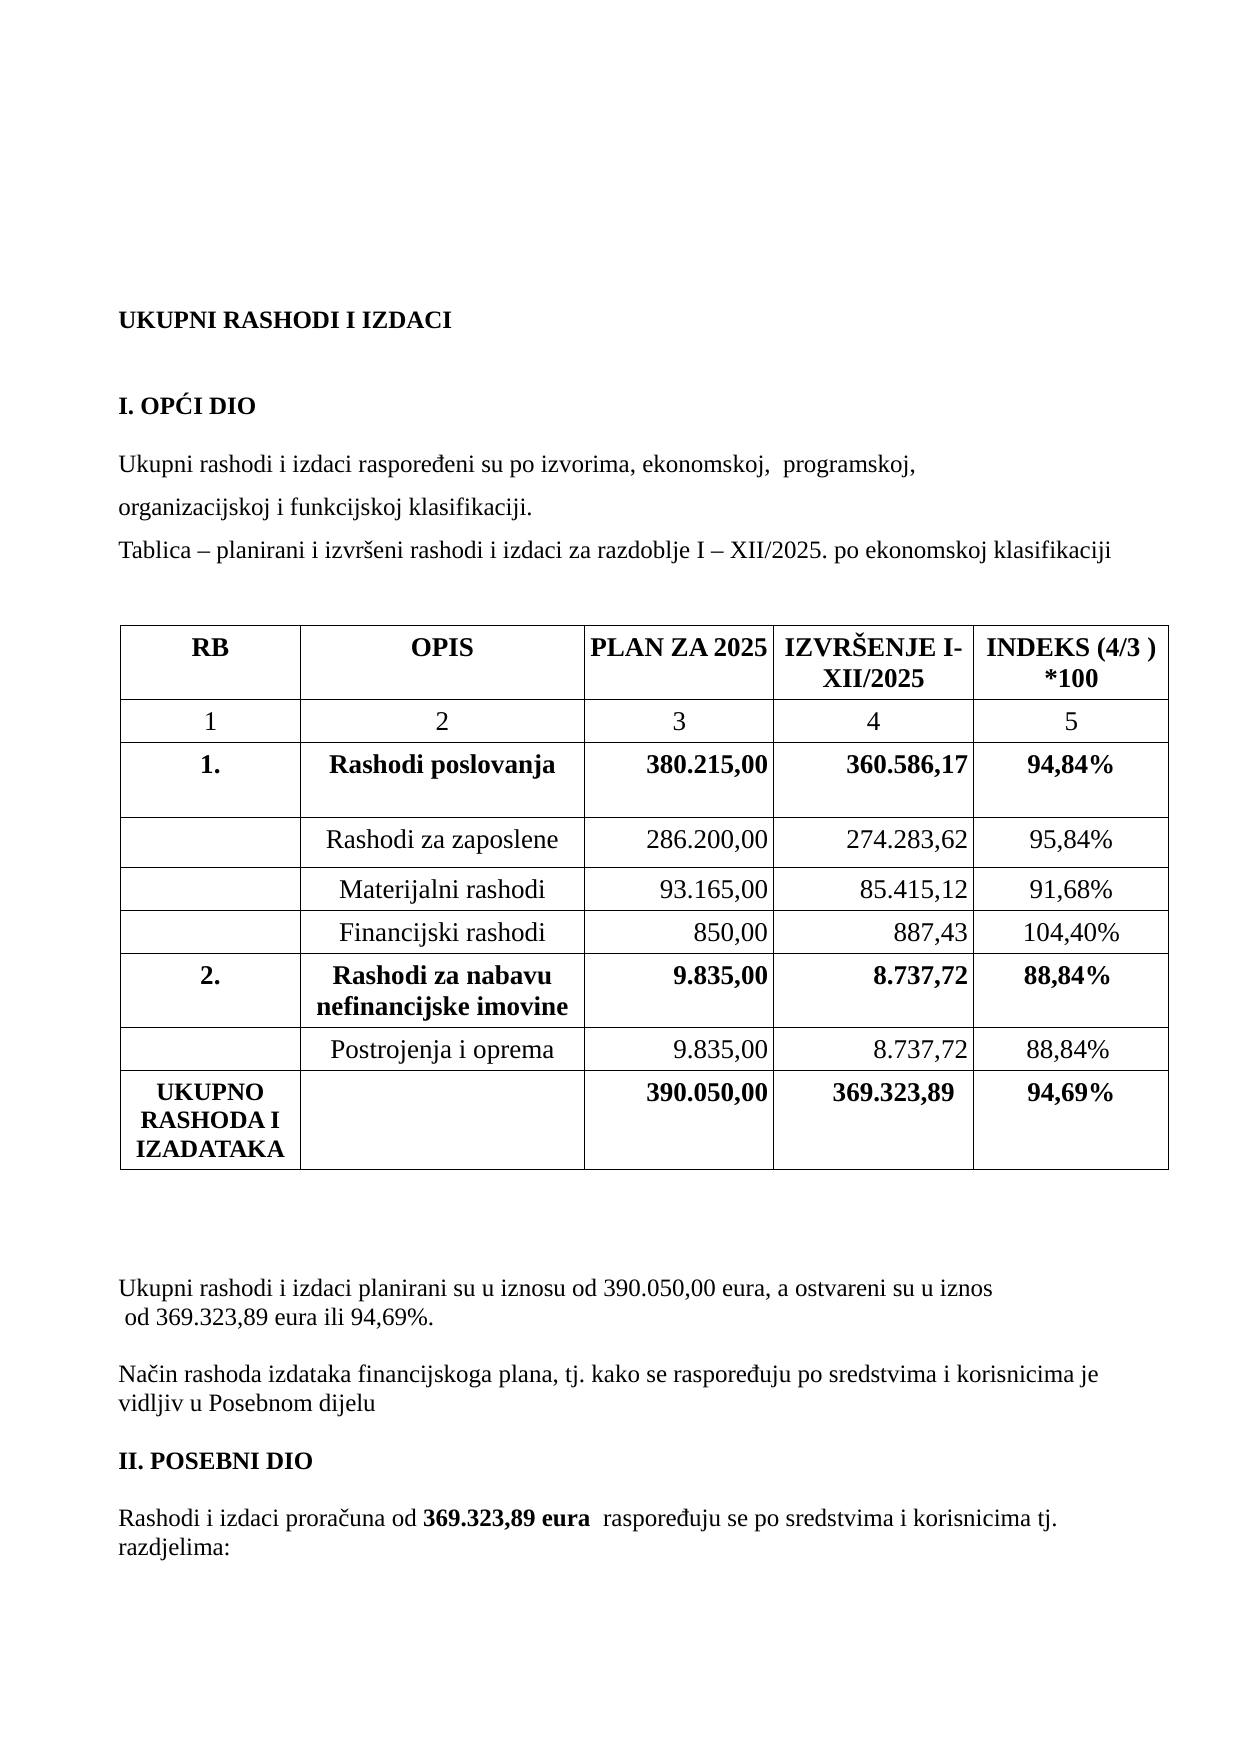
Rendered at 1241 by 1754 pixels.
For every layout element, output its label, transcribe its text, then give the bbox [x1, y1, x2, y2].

table_cell 5 [974, 700, 1168, 742]
table_header OPIS [301, 626, 584, 699]
table_cell 1. [121, 743, 300, 816]
table_cell 93.165,00 [585, 868, 773, 910]
text UKUPNI RASHODI I IZDACI [118, 305, 1122, 334]
table_cell Postrojenja i oprema [301, 1028, 584, 1070]
subtitle II. POSEBNI DIO [118, 1446, 1122, 1474]
table_cell Rashodi poslovanja [301, 743, 584, 816]
table_cell Rashodi za nabavu nefinancijske imovine [301, 954, 584, 1027]
table_cell 9.835,00 [585, 954, 773, 1027]
table_cell 94,69% [974, 1071, 1168, 1168]
table_cell 9.835,00 [585, 1028, 773, 1070]
table_header PLAN ZA 2025 [585, 626, 773, 699]
table_cell 369.323,89 [774, 1071, 973, 1168]
table_cell Financijski rashodi [301, 911, 584, 953]
text od 369.323,89 eura ili 94,69%. [118, 1302, 1122, 1331]
text Tablica – planirani i izvršeni rashodi i izdaci za razdoblje I – XII/2025. po ekonomskoj klasifikaciji [118, 535, 1122, 564]
table_cell 3 [585, 700, 773, 742]
table_cell 274.283,62 [774, 818, 973, 867]
text Rashodi i izdaci proračuna od 369.323,89 eura raspoređuju se po sredstvima i korisnicima tj. razdjelima: [118, 1503, 1122, 1561]
table_cell [121, 1028, 300, 1070]
table_cell Materijalni rashodi [301, 868, 584, 910]
text Ukupni rashodi i izdaci raspoređeni su po izvorima, ekonomskoj, programskoj, [118, 449, 1122, 477]
table_cell [301, 1071, 584, 1168]
table_cell [121, 868, 300, 910]
table_cell 360.586,17 [774, 743, 973, 816]
table_cell 91,68% [974, 868, 1168, 910]
table_cell 88,84% [974, 1028, 1168, 1070]
table_cell 850,00 [585, 911, 773, 953]
table_cell 104,40% [974, 911, 1168, 953]
table_cell 85.415,12 [774, 868, 973, 910]
text organizacijskoj i funkcijskoj klasifikaciji. [118, 492, 1122, 521]
table_header RB [121, 626, 300, 699]
table_cell 1 [121, 700, 300, 742]
table_cell 8.737,72 [774, 1028, 973, 1070]
table_cell 95,84% [974, 818, 1168, 867]
table_cell 8.737,72 [774, 954, 973, 1027]
table_cell 4 [774, 700, 973, 742]
table_cell 94,84% [974, 743, 1168, 816]
table_cell 2. [121, 954, 300, 1027]
table_cell [121, 911, 300, 953]
table_cell [121, 818, 300, 867]
table_cell UKUPNO RASHODA I IZADATAKA [121, 1071, 300, 1168]
table_cell 887,43 [774, 911, 973, 953]
table_header IZVRŠENJE I-XII/2025 [774, 626, 973, 699]
table_header INDEKS (4/3 ) *100 [974, 626, 1168, 699]
table_cell Rashodi za zaposlene [301, 818, 584, 867]
table_cell 380.215,00 [585, 743, 773, 816]
table_cell 286.200,00 [585, 818, 773, 867]
text I. OPĆI DIO [118, 391, 1122, 420]
text Način rashoda izdataka financijskoga plana, tj. kako se raspoređuju po sredstvima i korisnicima je vidljiv u Posebnom dijelu [118, 1359, 1122, 1417]
table_cell 2 [301, 700, 584, 742]
table_cell 390.050,00 [585, 1071, 773, 1168]
text Ukupni rashodi i izdaci planirani su u iznosu od 390.050,00 eura, a ostvareni su u iznos [118, 1273, 1122, 1302]
table_cell 88,84% [974, 954, 1168, 1027]
